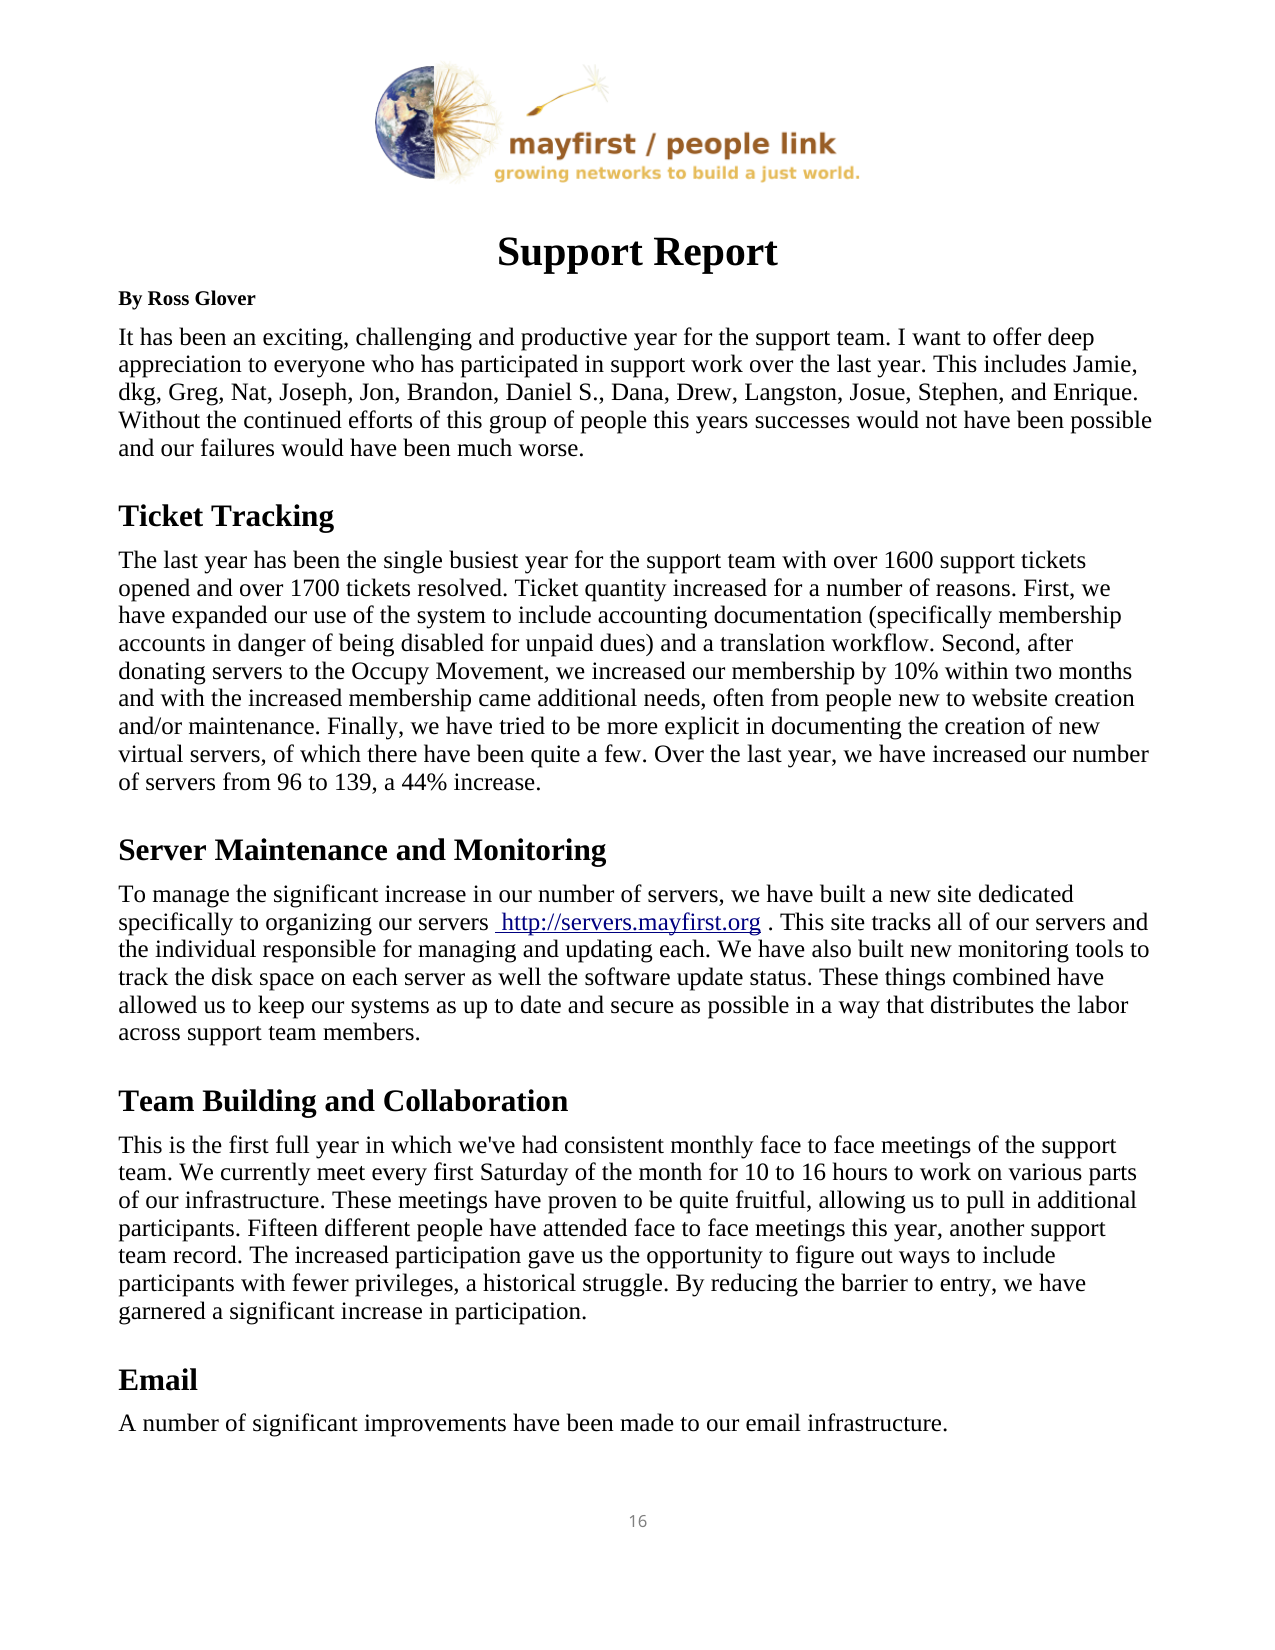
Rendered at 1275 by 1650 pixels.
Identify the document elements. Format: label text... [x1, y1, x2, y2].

subtitle Team Building and Collaboration [118, 1084, 1157, 1118]
text A number of significant improvements have been made to our email infrastructure. [118, 1409, 1157, 1437]
picture [371, 57, 864, 189]
text By Ross Glover [118, 287, 1157, 310]
subtitle Ticket Tracking [118, 499, 1157, 533]
text It has been an exciting, challenging and productive year for the support team. I want to offer deep appreciation to everyone who has participated in support work over the last year. This includes Jamie, dkg, Greg, Nat, Joseph, Jon, Brandon, Daniel S., Dana, Drew, Langston, Josue, Stephen, and Enrique. Without the continued efforts of this group of people this years successes would not have been possible and our failures would have been much worse. [118, 323, 1157, 461]
subtitle Support Report [118, 228, 1157, 275]
subtitle Email [118, 1362, 1157, 1397]
subtitle Server Maintenance and Monitoring [118, 833, 1157, 867]
text To manage the significant increase in our number of servers, we have built a new site dedicated specifically to organizing our servers http://servers.mayfirst.org . This site tracks all of our servers and the individual responsible for managing and updating each. We have also built new monitoring tools to track the disk space on each server as well the software update status. These things combined have allowed us to keep our systems as up to date and secure as possible in a way that distributes the labor across support team members. [118, 880, 1157, 1046]
text The last year has been the single busiest year for the support team with over 1600 support tickets opened and over 1700 tickets resolved. Ticket quantity increased for a number of reasons. First, we have expanded our use of the system to include accounting documentation (specifically membership accounts in danger of being disabled for unpaid dues) and a translation workflow. Second, after donating servers to the Occupy Movement, we increased our membership by 10% within two months and with the increased membership came additional needs, often from people new to website creation and/or maintenance. Finally, we have tried to be more explicit in documenting the creation of new virtual servers, of which there have been quite a few. Over the last year, we have increased our number of servers from 96 to 139, a 44% increase. [118, 546, 1157, 795]
text This is the first full year in which we've had consistent monthly face to face meetings of the support team. We currently meet every first Saturday of the month for 10 to 16 hours to work on various parts of our infrastructure. These meetings have proven to be quite fruitful, allowing us to pull in additional participants. Fifteen different people have attended face to face meetings this year, another support team record. The increased participation gave us the opportunity to figure out ways to include participants with fewer privileges, a historical struggle. By reducing the barrier to entry, we have garnered a significant increase in participation. [118, 1131, 1157, 1325]
